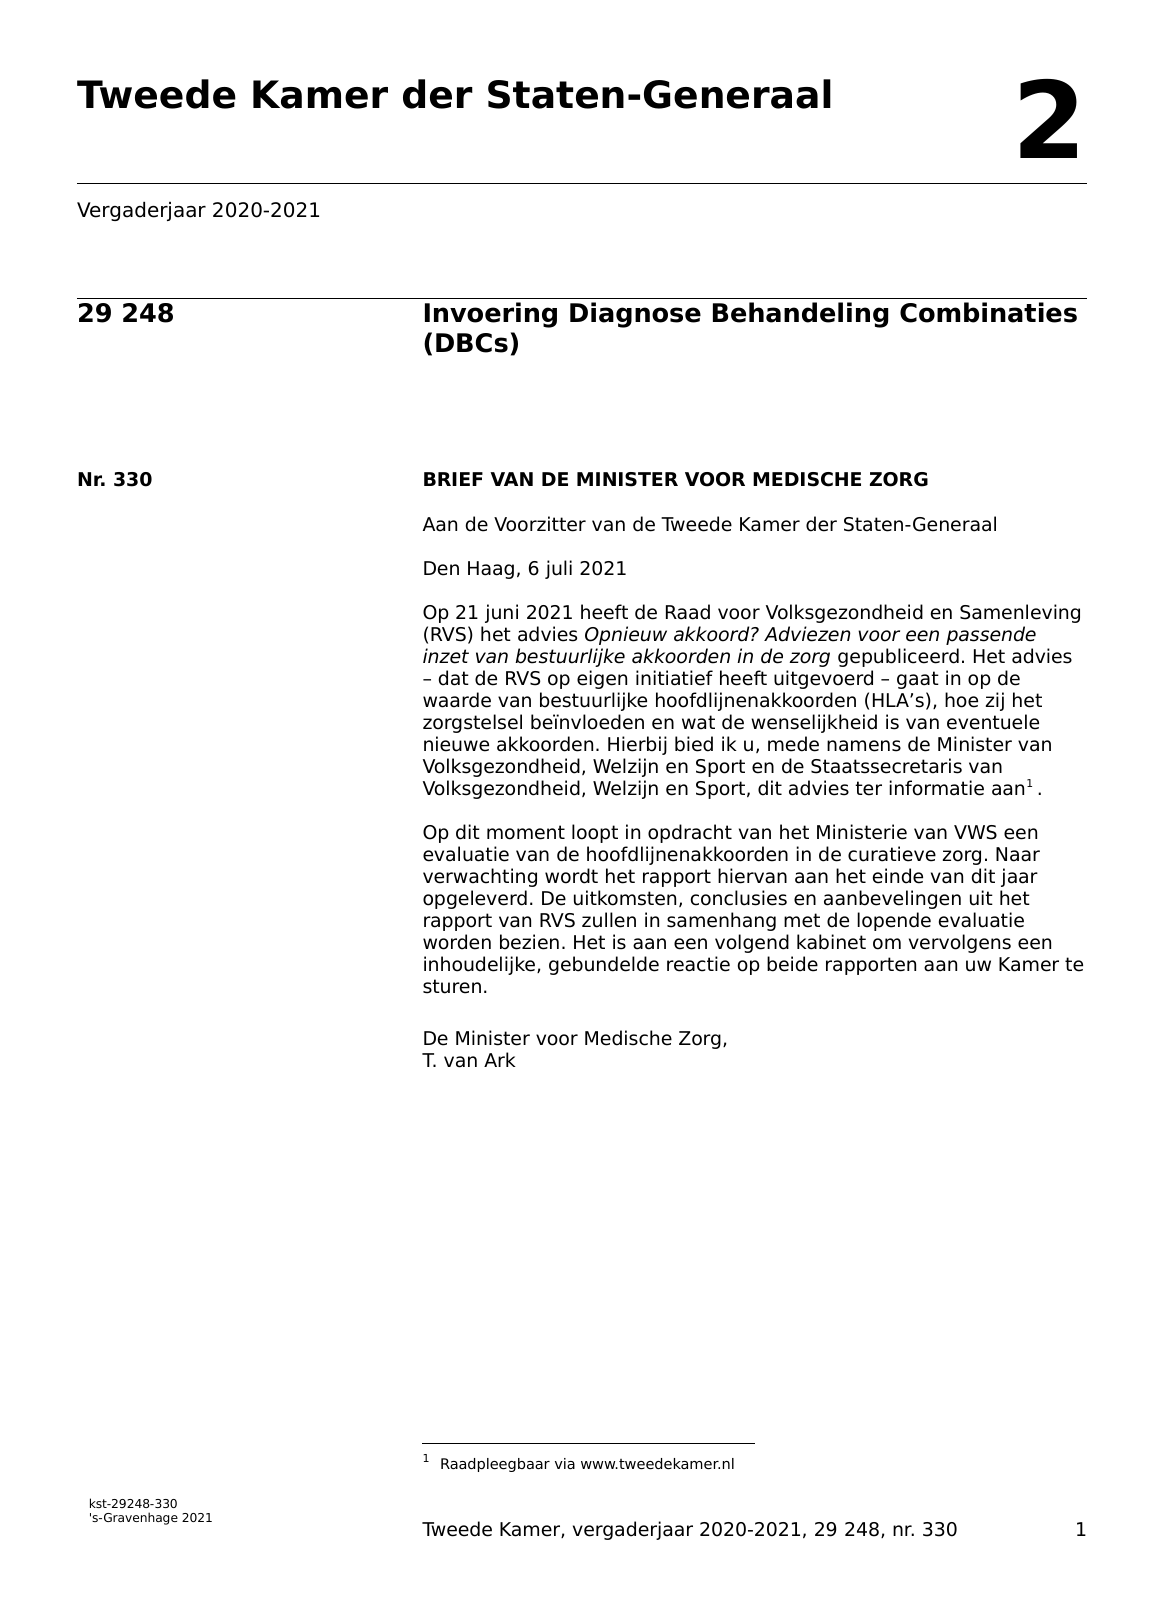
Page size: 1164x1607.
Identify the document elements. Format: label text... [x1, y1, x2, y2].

subtitle 29 248 Invoering Diagnose Behandeling Combinaties (DBCs) [77, 299, 1087, 358]
table_cell Vergaderjaar 2020-2021 [77, 184, 1087, 298]
table_header 2 [886, 59, 1087, 183]
text 's-Gravenhage 2021 [88, 1511, 323, 1525]
subtitle Nr. 330 BRIEF VAN DE MINISTER VOOR MEDISCHE ZORG [77, 469, 1087, 491]
table_header Tweede Kamer der Staten-Generaal [77, 59, 886, 183]
text Den Haag, 6 juli 2021 [422, 558, 1087, 580]
text Raadpleegbaar via www.tweedekamer.nl [422, 1452, 1087, 1474]
text Op dit moment loopt in opdracht van het Ministerie van VWS een evaluatie van de hoofdlijnenakkoorden in de curatieve zorg. Naar verwachting wordt het rapport hiervan aan het einde van dit jaar opgeleverd. De uitkomsten, conclusies en aanbevelingen uit het rapport van RVS zullen in samenhang met de lopende evaluatie worden bezien. Het is aan een volgend kabinet om vervolgens een inhoudelijke, gebundelde reactie op beide rapporten aan uw Kamer te sturen. [422, 822, 1087, 998]
text kst-29248-330 [88, 1497, 323, 1511]
text De Minister voor Medische Zorg, T. van Ark [422, 1028, 1087, 1072]
text Op 21 juni 2021 heeft de Raad voor Volksgezondheid en Samenleving (RVS) het advies Opnieuw akkoord? Adviezen voor een passende inzet van bestuurlijke akkoorden in de zorg gepubliceerd. Het advies – dat de RVS op eigen initiatief heeft uitgevoerd – gaat in op de waarde van bestuurlijke hoofdlijnenakkoorden (HLA’s), hoe zij het zorgstelsel beïnvloeden en wat de wenselijkheid is van eventuele nieuwe akkoorden. Hierbij bied ik u, mede namens de Minister van Volksgezondheid, Welzijn en Sport en de Staatssecretaris van Volksgezondheid, Welzijn en Sport, dit advies ter informatie aan. [422, 602, 1087, 800]
text Aan de Voorzitter van de Tweede Kamer der Staten-Generaal [422, 513, 1087, 536]
